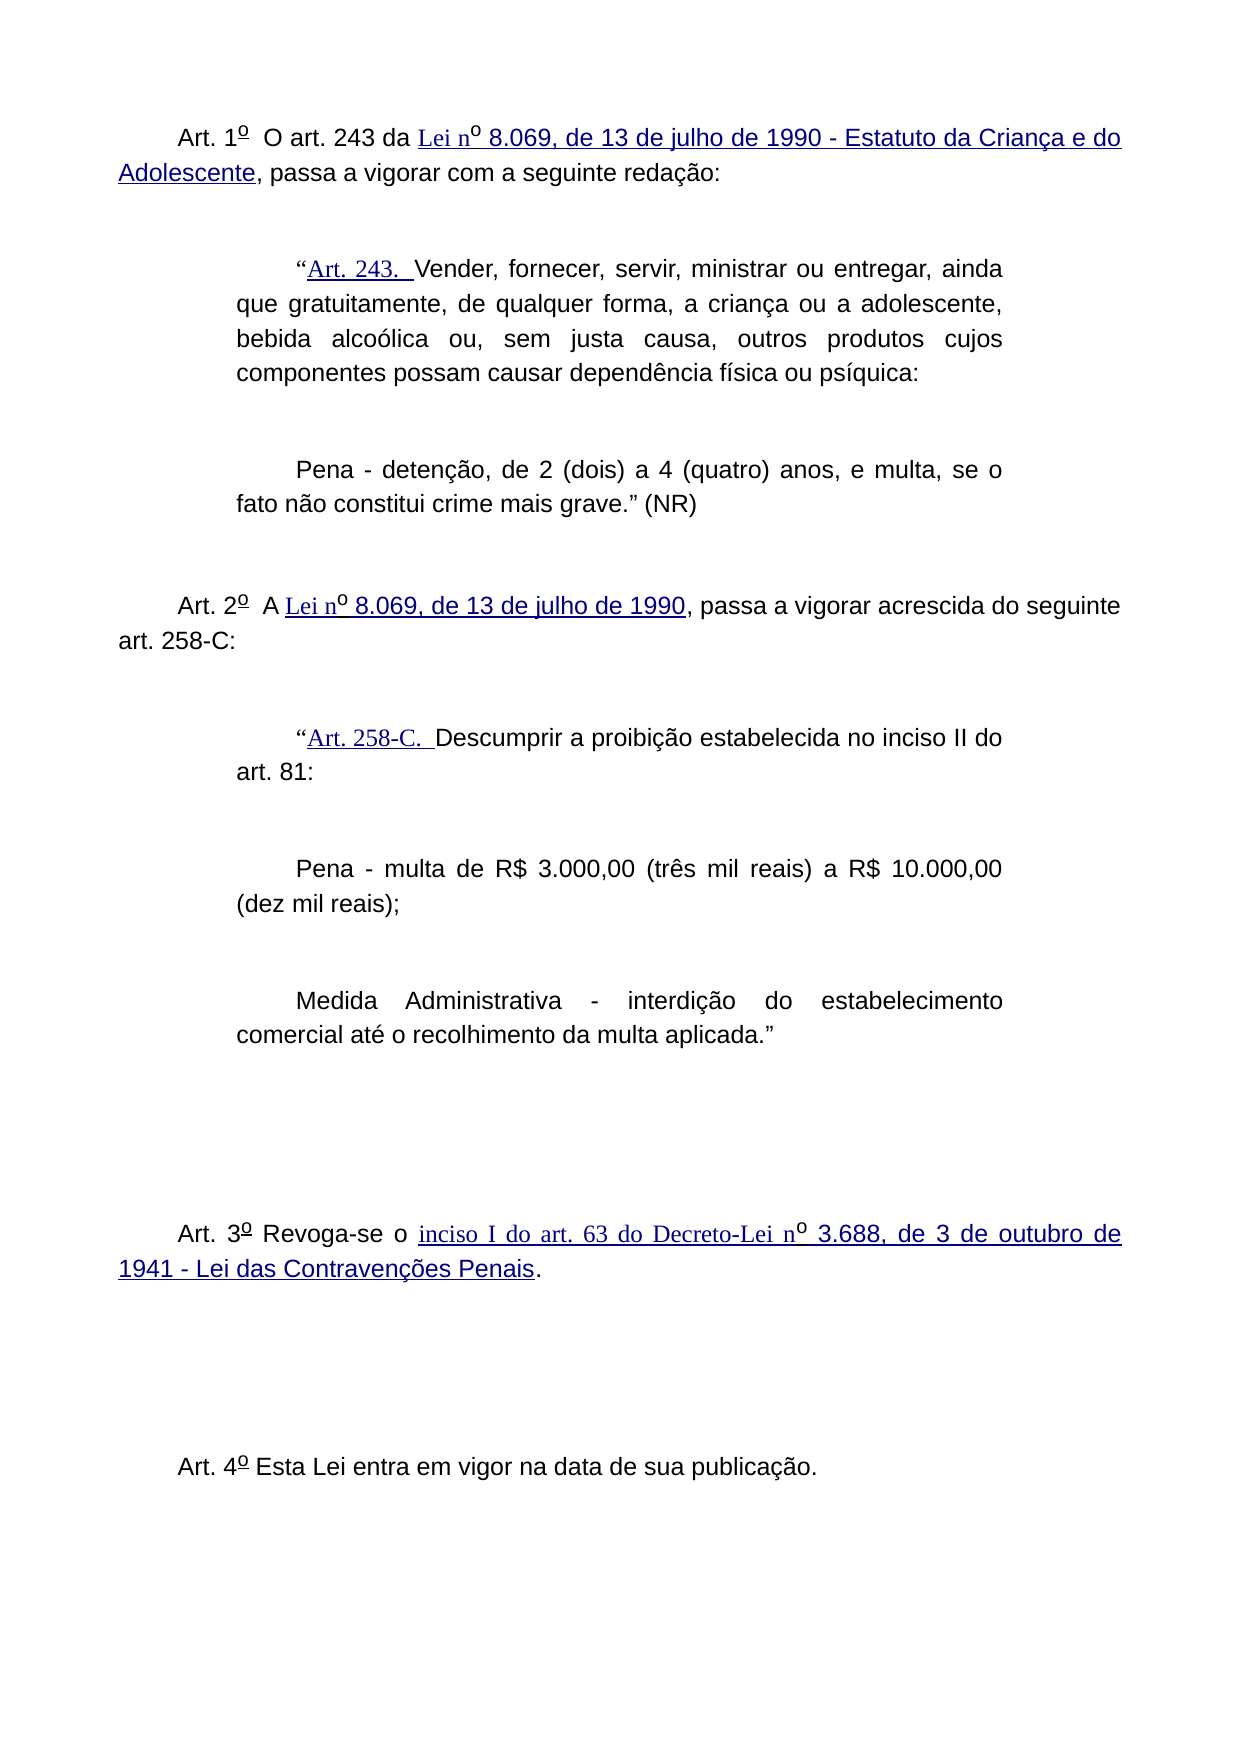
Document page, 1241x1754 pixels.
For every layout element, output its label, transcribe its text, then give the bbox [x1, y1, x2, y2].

text “Art. 258-C. Descumprir a proibição estabelecida no inciso II do art. 81: [236, 723, 1004, 786]
text Pena - detenção, de 2 (dois) a 4 (quatro) anos, e multa, se o fato não constitui crime mais grave.” (NR) [236, 455, 1004, 518]
text Art. 2o A Lei no 8.069, de 13 de julho de 1990, passa a vigorar acrescida do seguinte art. 258-C: [118, 586, 1122, 654]
text Art. 3o Revoga-se o inciso I do art. 63 do Decreto-Lei no 3.688, de 3 de outubro de 1941 - Lei das Contravenções Penais. [118, 1214, 1122, 1282]
text Pena - multa de R$ 3.000,00 (três mil reais) a R$ 10.000,00 (dez mil reais); [236, 854, 1004, 918]
text Art. 4o Esta Lei entra em vigor na data de sua publicação. [118, 1448, 1122, 1481]
text Medida Administrativa - interdição do estabelecimento comercial até o recolhimento da multa aplicada.” [236, 986, 1004, 1049]
text “Art. 243. Vender, fornecer, servir, ministrar ou entregar, ainda que gratuitamente, de qualquer forma, a criança ou a adolescente, bebida alcoólica ou, sem justa causa, outros produtos cujos componentes possam causar dependência física ou psíquica: [236, 254, 1004, 387]
text Art. 1o O art. 243 da Lei no 8.069, de 13 de julho de 1990 - Estatuto da Criança e do Adolescente, passa a vigorar com a seguinte redação: [118, 118, 1122, 186]
